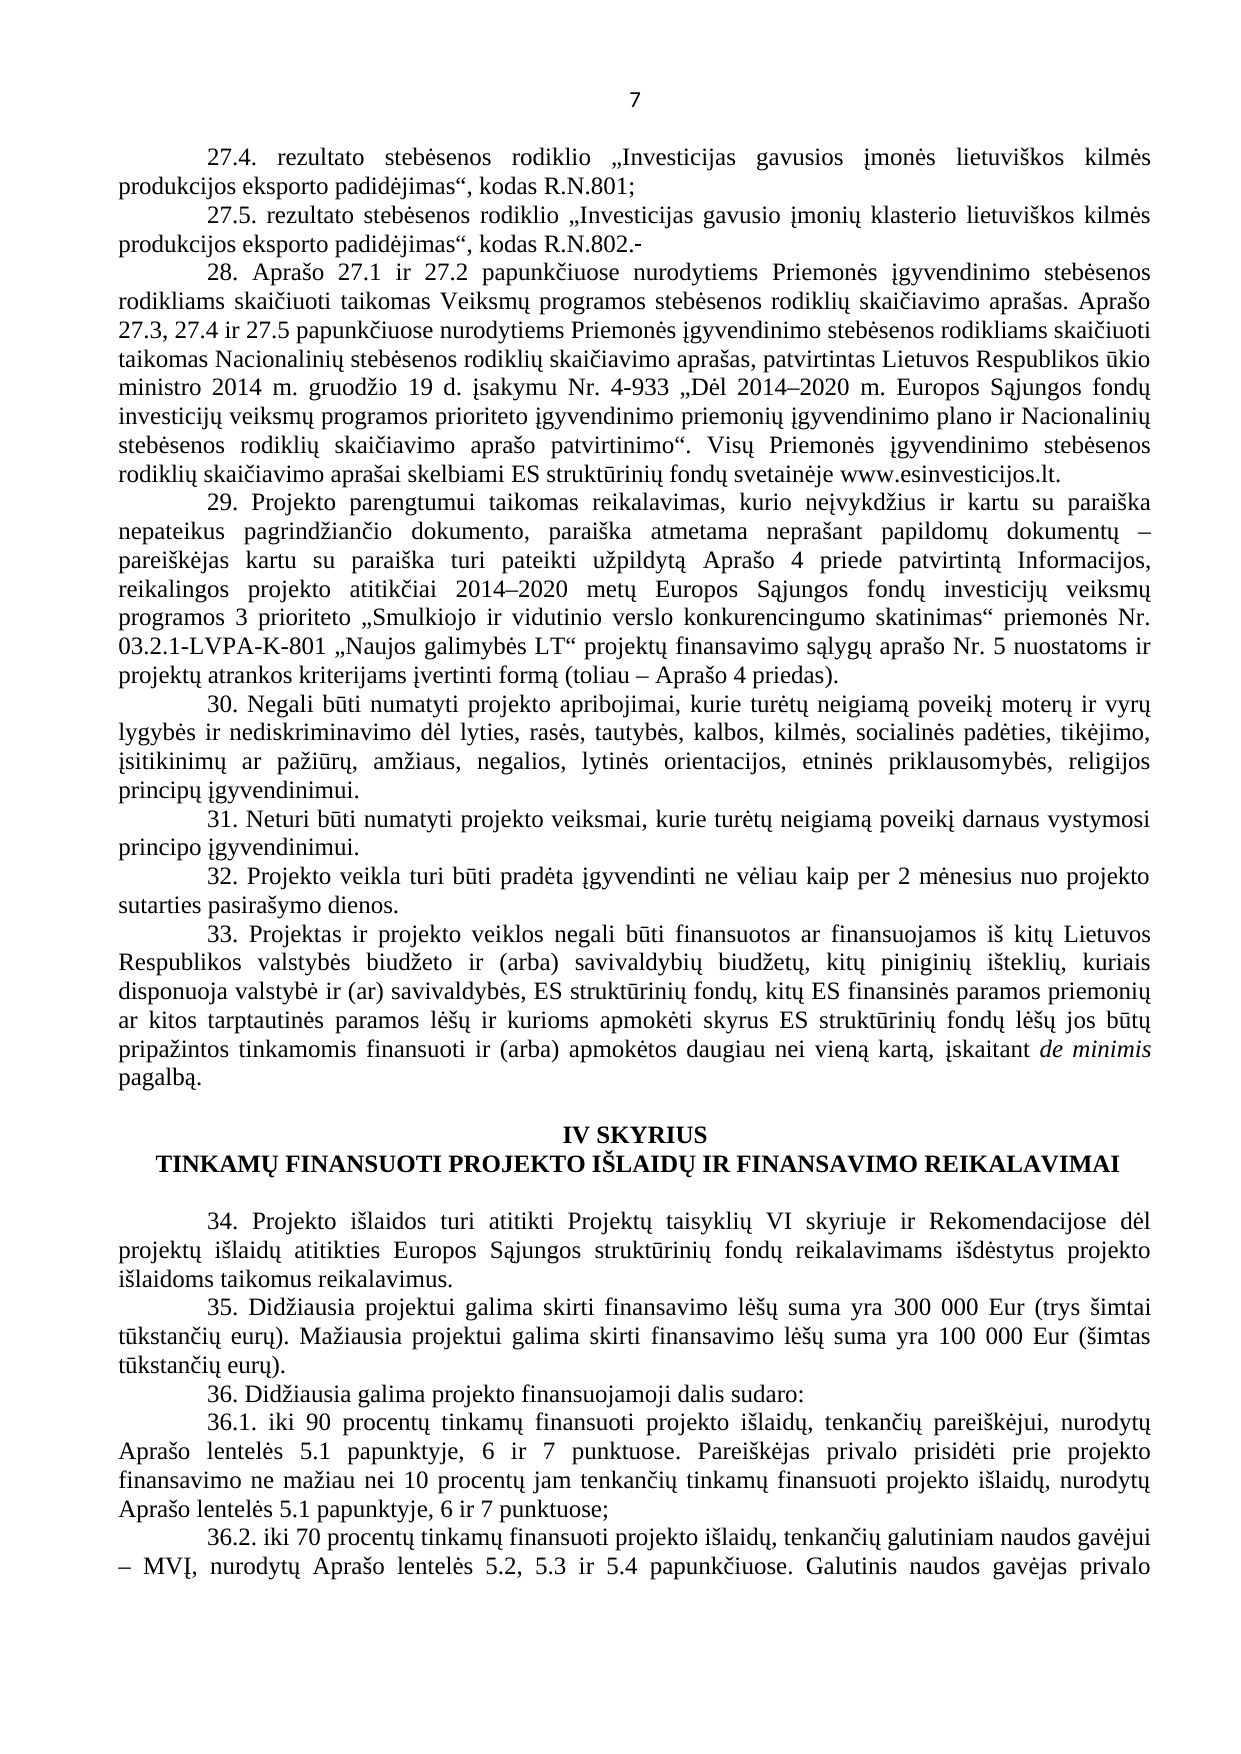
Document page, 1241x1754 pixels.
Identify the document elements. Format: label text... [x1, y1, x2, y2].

text 32. Projekto veikla turi būti pradėta įgyvendinti ne vėliau kaip per 2 mėnesius nuo projekto sutarties pasirašymo dienos. [118, 861, 1152, 919]
text 36.1. iki 90 procentų tinkamų finansuoti projekto išlaidų, tenkančių pareiškėjui, nurodytų Aprašo lentelės 5.1 papunktyje, 6 ir 7 punktuose. Pareiškėjas privalo prisidėti prie projekto finansavimo ne mažiau nei 10 procentų jam tenkančių tinkamų finansuoti projekto išlaidų, nurodytų Aprašo lentelės 5.1 papunktyje, 6 ir 7 punktuose; [118, 1407, 1152, 1522]
text 35. Didžiausia projektui galima skirti finansavimo lėšų suma yra 300 000 Eur (trys šimtai tūkstančių eurų). Mažiausia projektui galima skirti finansavimo lėšų suma yra 100 000 Eur (šimtas tūkstančių eurų). [118, 1292, 1152, 1379]
text 27.5. rezultato stebėsenos rodiklio „Investicijas gavusio įmonių klasterio lietuviškos kilmės produkcijos eksporto padidėjimas“, kodas R.N.802. [118, 200, 1152, 257]
text 28. Aprašo 27.1 ir 27.2 papunkčiuose nurodytiems Priemonės įgyvendinimo stebėsenos rodikliams skaičiuoti taikomas Veiksmų programos stebėsenos rodiklių skaičiavimo aprašas. Aprašo 27.3, 27.4 ir 27.5 papunkčiuose nurodytiems Priemonės įgyvendinimo stebėsenos rodikliams skaičiuoti taikomas Nacionalinių stebėsenos rodiklių skaičiavimo aprašas, patvirtintas Lietuvos Respublikos ūkio ministro 2014 m. gruodžio 19 d. įsakymu Nr. 4-933 „Dėl 2014–2020 m. Europos Sąjungos fondų investicijų veiksmų programos prioriteto įgyvendinimo priemonių įgyvendinimo plano ir Nacionalinių stebėsenos rodiklių skaičiavimo aprašo patvirtinimo“. Visų Priemonės įgyvendinimo stebėsenos rodiklių skaičiavimo aprašai skelbiami ES struktūrinių fondų svetainėje www.esinvesticijos.lt. [118, 257, 1152, 487]
text 36.2. iki 70 procentų tinkamų finansuoti projekto išlaidų, tenkančių galutiniam naudos gavėjui – MVĮ, nurodytų Aprašo lentelės 5.2, 5.3 ir 5.4 papunkčiuose. Galutinis naudos gavėjas privalo [118, 1522, 1152, 1580]
text 36. Didžiausia galima projekto finansuojamoji dalis sudaro: [118, 1379, 1152, 1407]
text 34. Projekto išlaidos turi atitikti Projektų taisyklių VI skyriuje ir Rekomendacijose dėl projektų išlaidų atitikties Europos Sąjungos struktūrinių fondų reikalavimams išdėstytus projekto išlaidoms taikomus reikalavimus. [118, 1206, 1152, 1292]
text 33. Projektas ir projekto veiklos negali būti finansuotos ar finansuojamos iš kitų Lietuvos Respublikos valstybės biudžeto ir (arba) savivaldybių biudžetų, kitų piniginių išteklių, kuriais disponuoja valstybė ir (ar) savivaldybės, ES struktūrinių fondų, kitų ES finansinės paramos priemonių ar kitos tarptautinės paramos lėšų ir kurioms apmokėti skyrus ES struktūrinių fondų lėšų jos būtų pripažintos tinkamomis finansuoti ir (arba) apmokėtos daugiau nei vieną kartą, įskaitant de minimis pagalbą. [118, 919, 1152, 1091]
text TINKAMŲ FINANSUOTI PROJEKTO IŠLAIDŲ IR FINANSAVIMO REIKALAVIMAI [118, 1149, 1152, 1177]
text 27.4. rezultato stebėsenos rodiklio „Investicijas gavusios įmonės lietuviškos kilmės produkcijos eksporto padidėjimas“, kodas R.N.801; [118, 142, 1152, 200]
text IV SKYRIUS [118, 1120, 1152, 1149]
text 31. Neturi būti numatyti projekto veiksmai, kurie turėtų neigiamą poveikį darnaus vystymosi principo įgyvendinimui. [118, 804, 1152, 861]
text 29. Projekto parengtumui taikomas reikalavimas, kurio neįvykdžius ir kartu su paraiška nepateikus pagrindžiančio dokumento, paraiška atmetama neprašant papildomų dokumentų –pareiškėjas kartu su paraiška turi pateikti užpildytą Aprašo 4 priede patvirtintą Informacijos, reikalingos projekto atitikčiai 2014–2020 metų Europos Sąjungos fondų investicijų veiksmų programos 3 prioriteto „Smulkiojo ir vidutinio verslo konkurencingumo skatinimas“ priemonės Nr. 03.2.1-LVPA-K-801 „Naujos galimybės LT“ projektų finansavimo sąlygų aprašo Nr. 5 nuostatoms ir projektų atrankos kriterijams įvertinti formą (toliau – Aprašo 4 priedas). [118, 487, 1152, 689]
text 30. Negali būti numatyti projekto apribojimai, kurie turėtų neigiamą poveikį moterų ir vyrų lygybės ir nediskriminavimo dėl lyties, rasės, tautybės, kalbos, kilmės, socialinės padėties, tikėjimo, įsitikinimų ar pažiūrų, amžiaus, negalios, lytinės orientacijos, etninės priklausomybės, religijos principų įgyvendinimui. [118, 689, 1152, 804]
